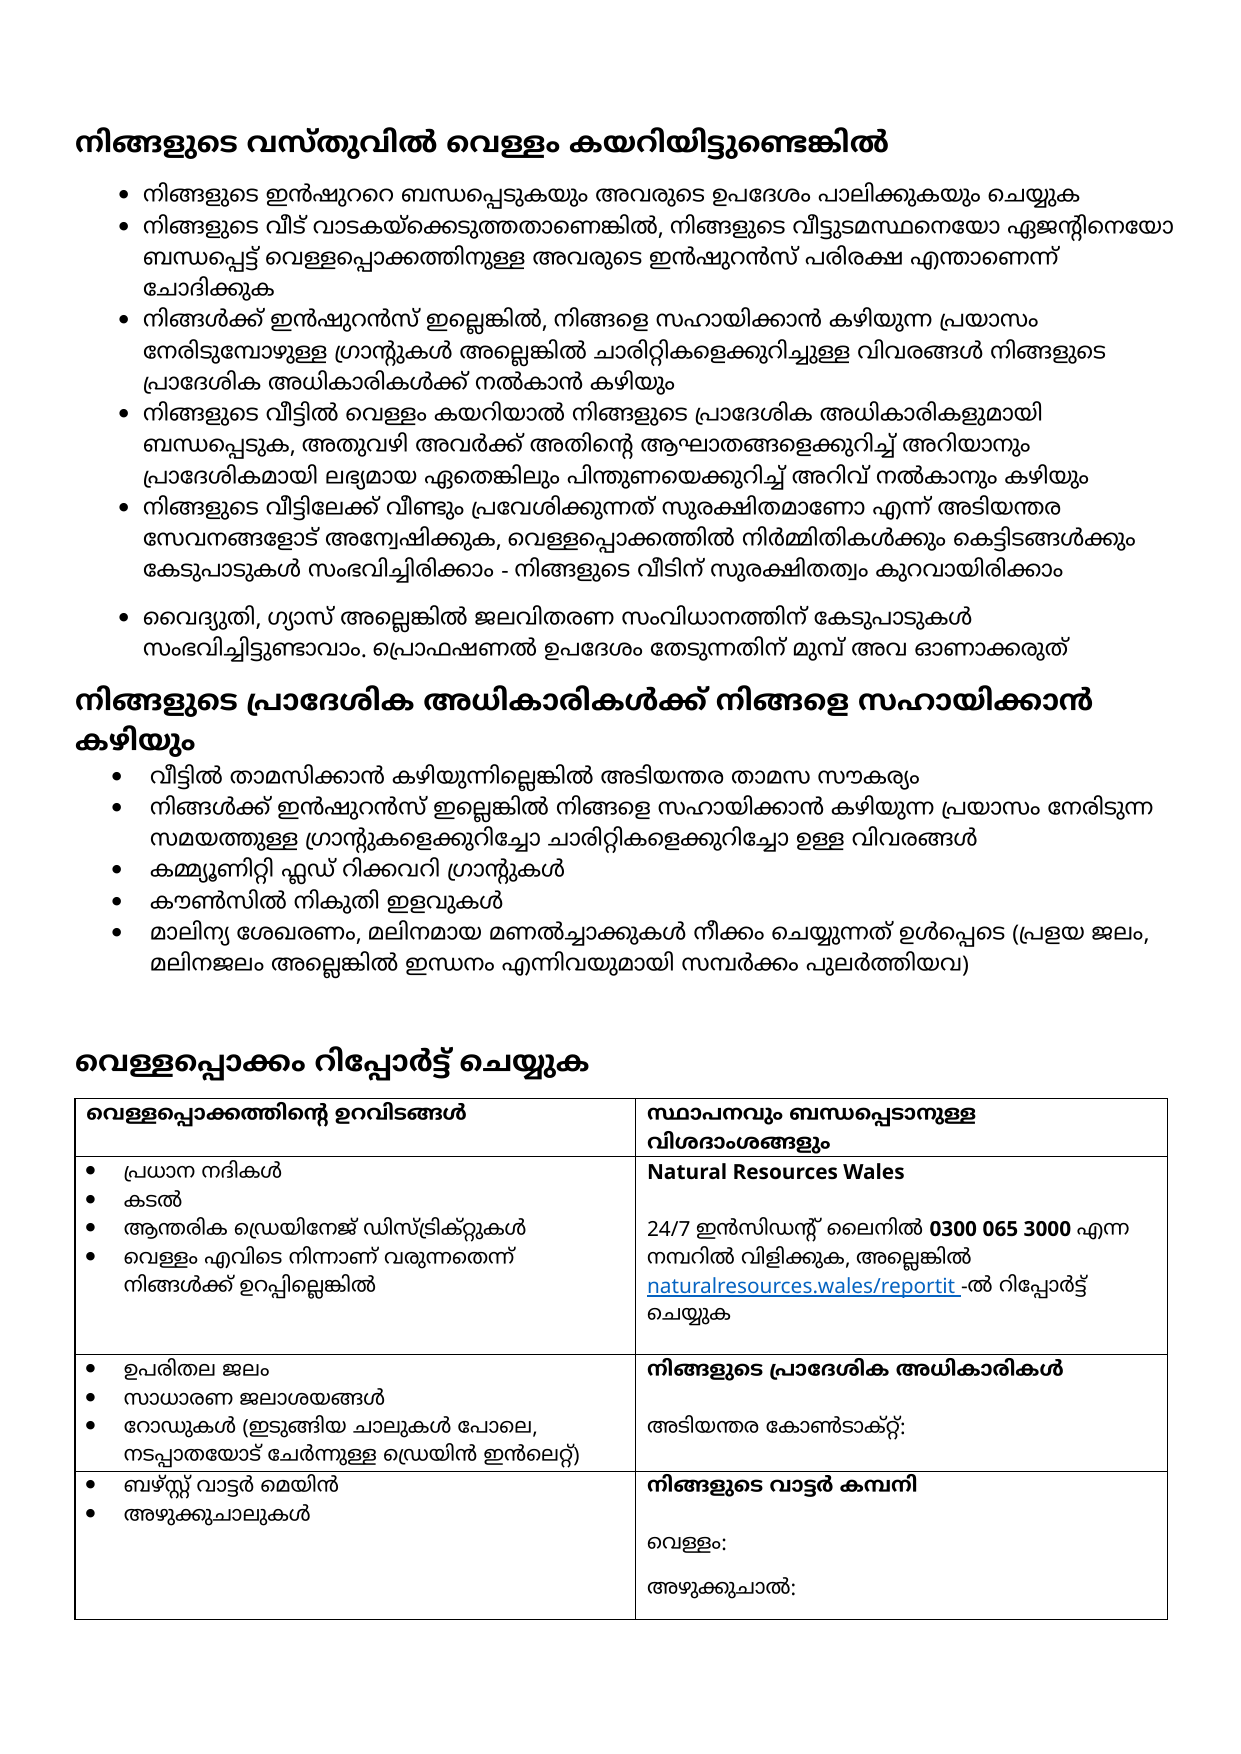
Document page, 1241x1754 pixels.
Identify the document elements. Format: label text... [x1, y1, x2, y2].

text നിങ്ങളുടെ പ്രാദേശിക അധികാരികൾക്ക് നിങ്ങളെ സഹായിക്കാൻ കഴിയും [75, 681, 1181, 761]
text നിങ്ങളുടെ വസ്തുവിൽ വെള്ളം കയറിയിട്ടുണ്ടെങ്കിൽ [75, 123, 1181, 163]
list നിങ്ങളുടെ ഇൻഷുററെ ബന്ധപ്പെടുകയും അവരുടെ ഉപദേശം പാലിക്കുകയും ചെയ്യുക [119, 179, 1181, 211]
list നിങ്ങൾക്ക് ഇൻഷുറൻസ് ഇല്ലെങ്കിൽ നിങ്ങളെ സഹായിക്കാൻ കഴിയുന്ന പ്രയാസം നേരിടുന്ന സമയത്തുള്ള ഗ്രാന്റുകളെക്കുറിച്ചോ ചാരിറ്റികളെക്കുറിച്ചോ ഉള്ള വിവരങ്ങൾ [112, 792, 1181, 854]
table_cell പ്രധാന നദികൾ കടൽ ആന്തരിക ഡ്രെയിനേജ് ഡിസ്ട്രിക്റ്റുകൾ വെള്ളം എവിടെ നിന്നാണ് വരുന്നതെന്ന് നിങ്ങൾക്ക് ഉറപ്പില്ലെങ്കിൽ [76, 1157, 635, 1354]
table_header വെള്ളപ്പൊക്കത്തിന്റെ ഉറവിടങ്ങൾ [76, 1099, 635, 1156]
text വെള്ളപ്പൊക്കം റിപ്പോർട്ട് ചെയ്യുക [75, 1042, 1181, 1082]
table_header സ്ഥാപനവും ബന്ധപ്പെടാനുള്ള വിശദാംശങ്ങളും [636, 1099, 1167, 1156]
list കമ്മ്യൂണിറ്റി ഫ്ലഡ് റിക്കവറി ഗ്രാന്റുകൾ [112, 854, 1181, 886]
list നിങ്ങൾക്ക് ഇൻഷുറൻസ് ഇല്ലെങ്കിൽ, നിങ്ങളെ സഹായിക്കാൻ കഴിയുന്ന പ്രയാസം നേരിടുമ്പോഴുള്ള ഗ്രാന്റുകൾ അല്ലെങ്കിൽ ചാരിറ്റികളെക്കുറിച്ചുള്ള വിവരങ്ങൾ നിങ്ങളുടെ പ്രാദേശിക അധികാരികൾക്ക് നൽകാൻ കഴിയും [119, 304, 1181, 398]
list നിങ്ങളുടെ വീട് വാടകയ്‌ക്കെടുത്തതാണെങ്കിൽ, നിങ്ങളുടെ വീട്ടുടമസ്ഥനെയോ ഏജന്റിനെയോ ബന്ധപ്പെട്ട് വെള്ളപ്പൊക്കത്തിനുള്ള അവരുടെ ഇൻഷുറൻസ് പരിരക്ഷ എന്താണെന്ന് ചോദിക്കുക [119, 211, 1181, 304]
list മാലിന്യ ശേഖരണം, മലിനമായ മണൽച്ചാക്കുകൾ നീക്കം ചെയ്യുന്നത് ഉൾപ്പെടെ (പ്രളയ ജലം, മലിനജലം അല്ലെങ്കിൽ ഇന്ധനം എന്നിവയുമായി സമ്പർക്കം പുലർത്തിയവ) [112, 917, 1181, 979]
list കൗൺസിൽ നികുതി ഇളവുകൾ [112, 886, 1181, 917]
table_cell നിങ്ങളുടെ വാട്ടർ കമ്പനി വെള്ളം: അഴുക്കുചാൽ: [636, 1472, 1167, 1619]
table_cell ഉപരിതല ജലം സാധാരണ ജലാശയങ്ങൾ റോഡുകൾ (ഇടുങ്ങിയ ചാലുകൾ പോലെ, നടപ്പാതയോട് ചേർന്നുള്ള ഡ്രെയിൻ ഇൻലെറ്റ്) [76, 1355, 635, 1471]
list വീട്ടിൽ താമസിക്കാൻ കഴിയുന്നില്ലെങ്കിൽ അടിയന്തര താമസ സൗകര്യം [112, 761, 1181, 792]
table_cell ബഴ്സ്റ്റ് വാട്ടർ മെയിൻ അഴുക്കുചാലുകൾ [76, 1472, 635, 1619]
table_cell Natural Resources Wales 24/7 ഇൻസിഡന്റ് ലൈനിൽ 0300 065 3000 എന്ന നമ്പറിൽ വിളിക്കുക, അല്ലെങ്കിൽ naturalresources.wales/reportit -ൽ റിപ്പോർട്ട് ചെയ്യുക [636, 1157, 1167, 1354]
table_cell നിങ്ങളുടെ പ്രാദേശിക അധികാരികൾ അടിയന്തര കോൺടാക്റ്റ്: [636, 1355, 1167, 1471]
list നിങ്ങളുടെ വീട്ടിലേക്ക് വീണ്ടും പ്രവേശിക്കുന്നത് സുരക്ഷിതമാണോ എന്ന് അടിയന്തര സേവനങ്ങളോട് അന്വേഷിക്കുക, വെള്ളപ്പൊക്കത്തിൽ നിർമ്മിതികൾക്കും കെട്ടിടങ്ങൾക്കും കേടുപാടുകൾ സംഭവിച്ചിരിക്കാം - നിങ്ങളുടെ വീടിന് സുരക്ഷിതത്വം കുറവായിരിക്കാം [119, 492, 1181, 586]
list നിങ്ങളുടെ വീട്ടിൽ വെള്ളം കയറിയാൽ നിങ്ങളുടെ പ്രാദേശിക അധികാരികളുമായി ബന്ധപ്പെടുക, അതുവഴി അവർക്ക് അതിന്റെ ആഘാതങ്ങളെക്കുറിച്ച് അറിയാനും പ്രാദേശികമായി ലഭ്യമായ ഏതെങ്കിലും പിന്തുണയെക്കുറിച്ച് അറിവ് നൽകാനും കഴിയും [119, 398, 1181, 492]
list വൈദ്യുതി, ഗ്യാസ് അല്ലെങ്കിൽ ജലവിതരണ സംവിധാനത്തിന് കേടുപാടുകൾ സംഭവിച്ചിട്ടുണ്ടാവാം. പ്രൊഫഷണൽ ഉപദേശം തേടുന്നതിന് മുമ്പ് അവ ഓണാക്കരുത് [119, 602, 1181, 665]
